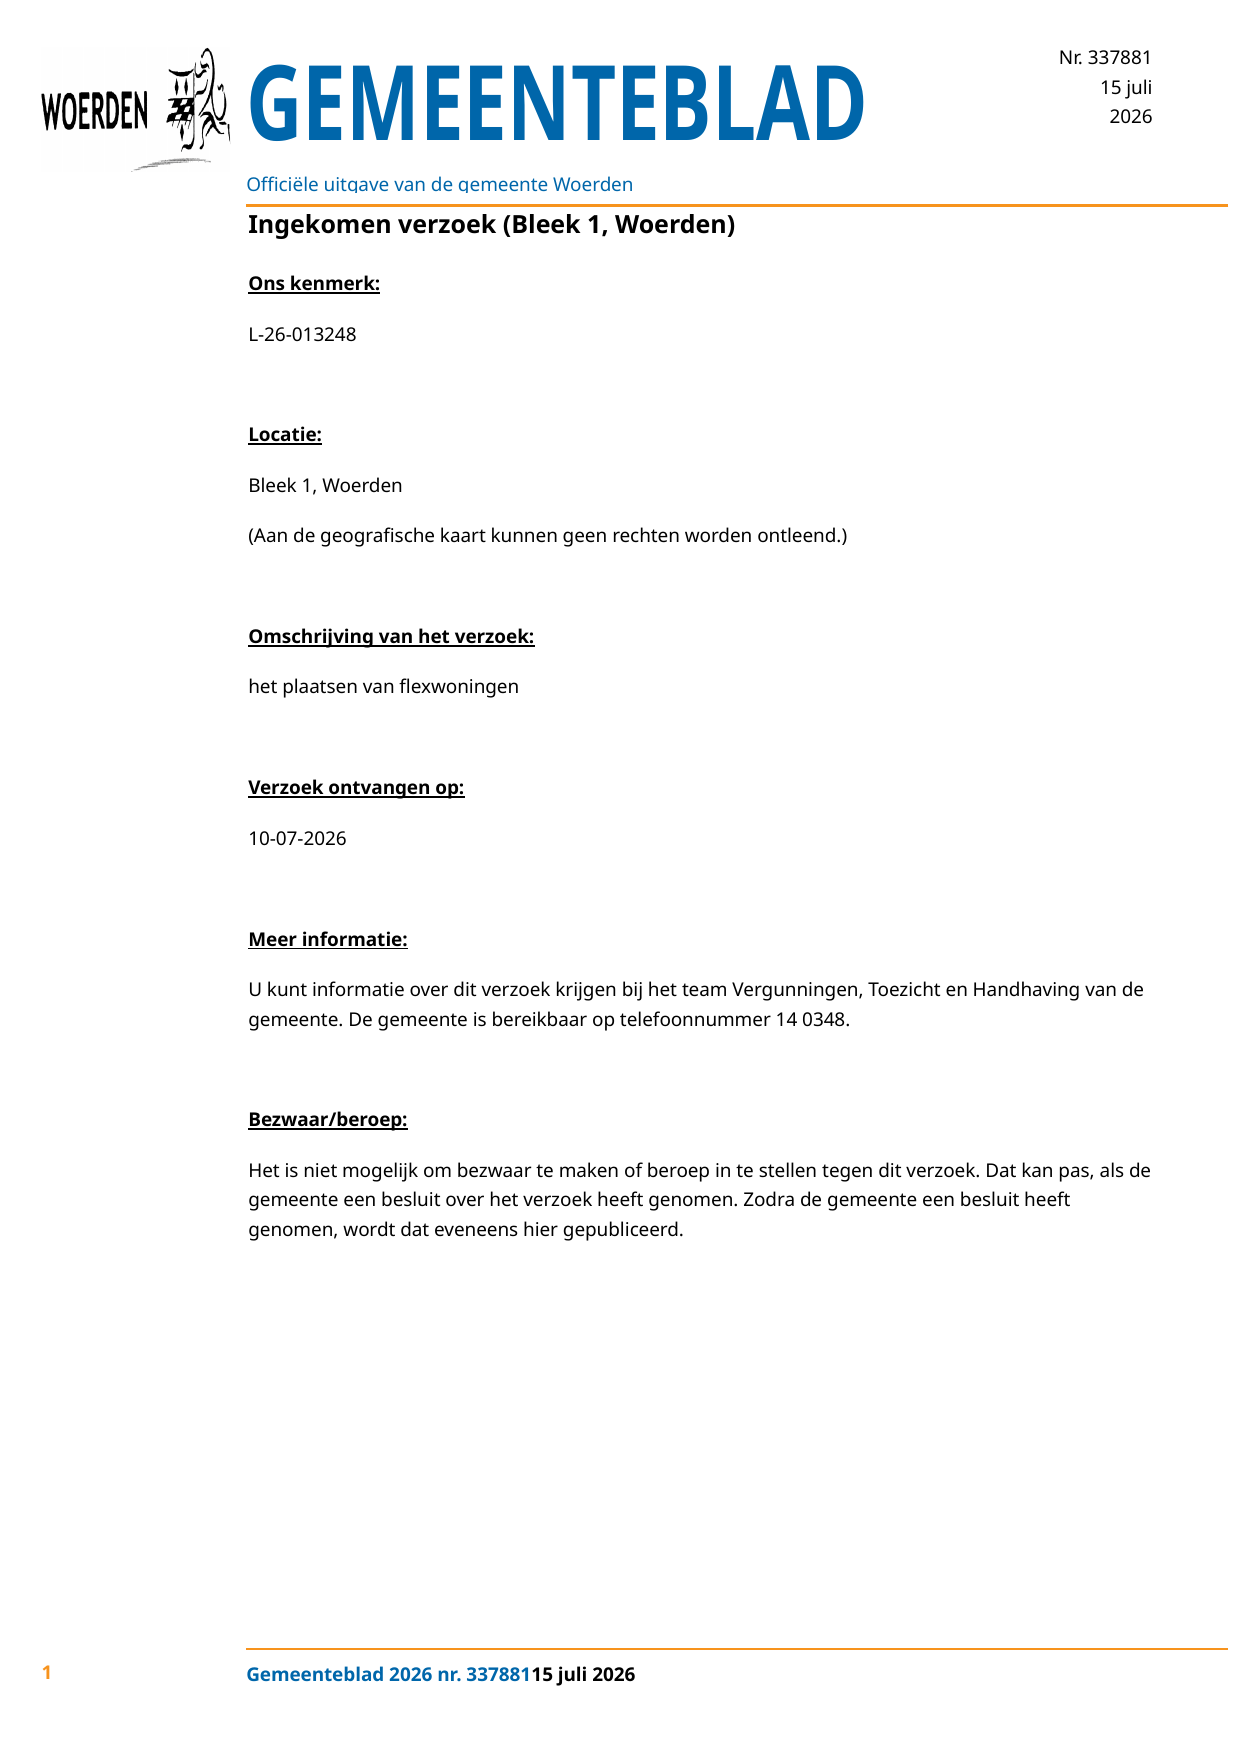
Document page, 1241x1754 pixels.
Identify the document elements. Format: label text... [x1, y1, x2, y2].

picture [41, 47, 231, 172]
text het plaatsen van flexwoningen [248, 674, 1152, 699]
text Ons kenmerk: [248, 270, 1152, 296]
text L-26-013248 [248, 321, 1152, 346]
text Het is niet mogelijk om bezwaar te maken of beroep in te stellen tegen dit verzoek. Dat kan pas, als de gemeente een besluit over het verzoek heeft genomen. Zodra de gemeente een besluit heeft genomen, wordt dat eveneens hier gepubliceerd. [248, 1157, 1152, 1242]
text Bleek 1, Woerden [248, 472, 1152, 498]
text Locatie: [248, 422, 1152, 447]
text U kunt informatie over dit verzoek krijgen bij het team Vergunningen, Toezicht en Handhaving van de gemeente. De gemeente is bereikbaar op telefoonnummer 14 0348. [248, 976, 1152, 1031]
text Bezwaar/beroep: [248, 1107, 1152, 1132]
text Omschrijving van het verzoek: [248, 623, 1152, 649]
text Ingekomen verzoek (Bleek 1, Woerden) [248, 207, 1152, 241]
text Verzoek ontvangen op: [248, 774, 1152, 800]
text 10-07-2026 [248, 825, 1152, 851]
text (Aan de geografische kaart kunnen geen rechten worden ontleend.) [248, 522, 1152, 548]
text Meer informatie: [248, 926, 1152, 951]
